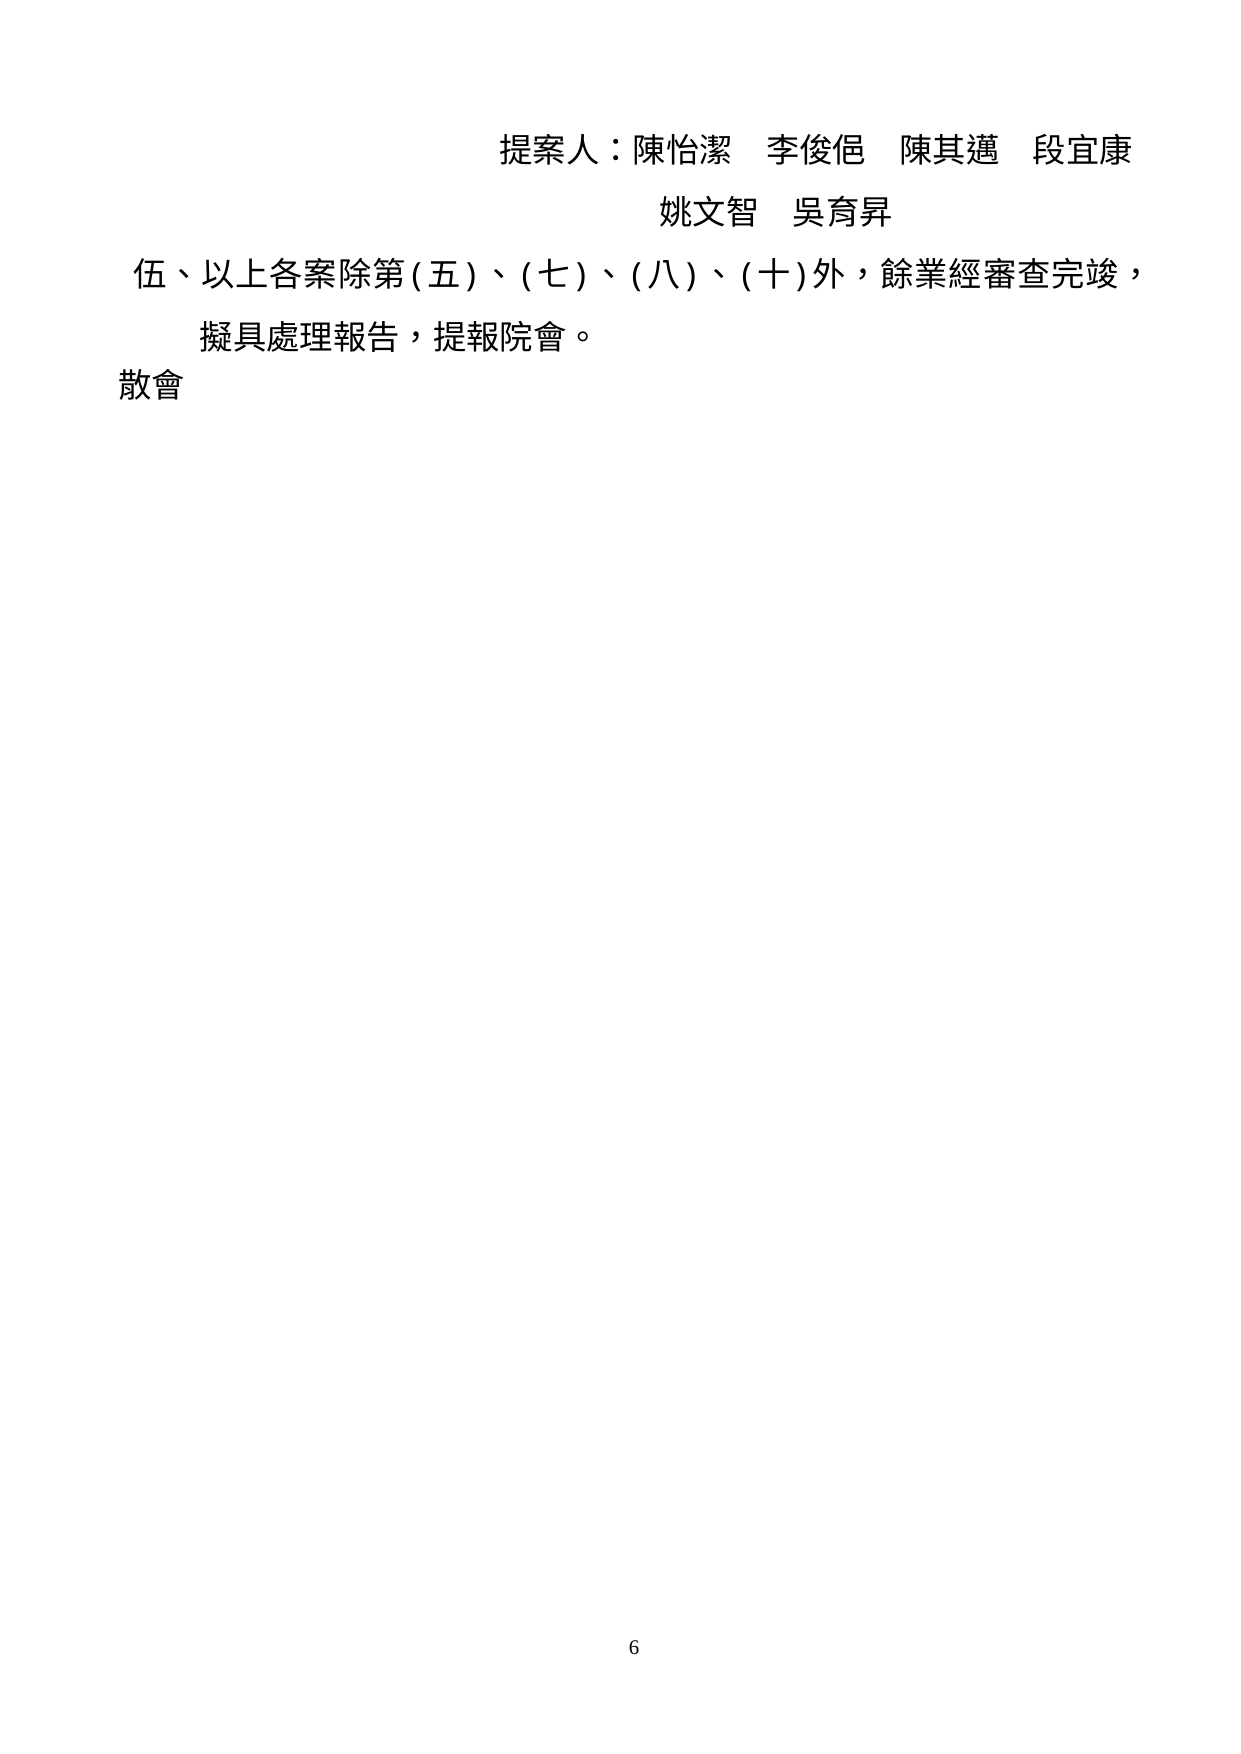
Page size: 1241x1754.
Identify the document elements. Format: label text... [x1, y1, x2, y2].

text 提案人：陳怡潔 李俊俋 陳其邁 段宜康 [233, 106, 1134, 168]
text 伍、以上各案除第(五)、(七)、(八)、(十)外，餘業經審查完竣，擬具處理報告，提報院會。 [133, 231, 1120, 356]
text 姚文智 吳育昇 [233, 168, 1134, 231]
text 散會 [133, 356, 1134, 408]
